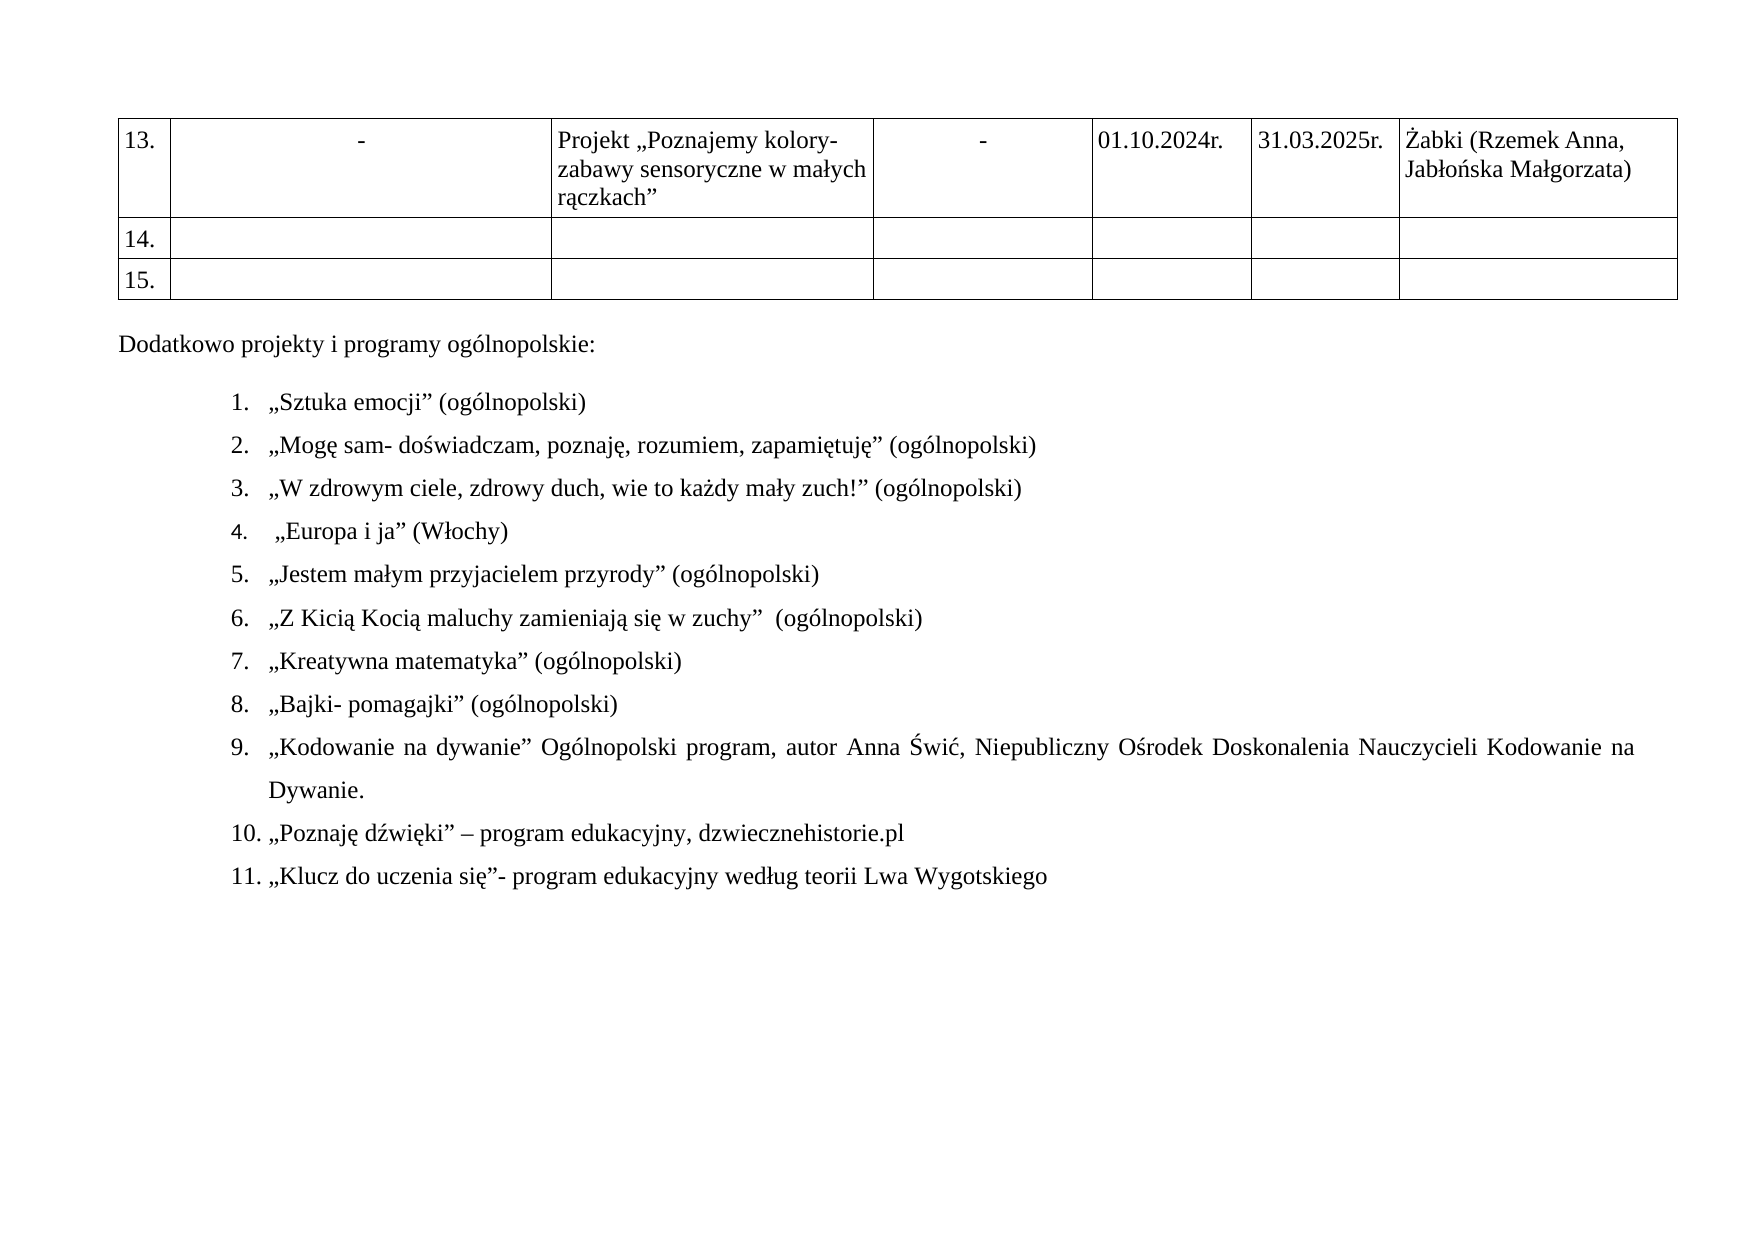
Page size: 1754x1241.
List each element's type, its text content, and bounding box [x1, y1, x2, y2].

table_cell [552, 259, 873, 299]
table_cell Projekt „Poznajemy kolory- zabawy sensoryczne w małych rączkach” [552, 119, 873, 217]
list „Jestem małym przyjacielem przyrody” (ogólnopolski) [231, 559, 1636, 588]
table_cell - [874, 119, 1092, 217]
table_cell - [171, 119, 551, 217]
list „Z Kicią Kocią maluchy zamieniają się w zuchy” (ogólnopolski) [231, 603, 1636, 631]
table_cell [874, 218, 1092, 258]
table_cell [1252, 259, 1399, 299]
list „W zdrowym ciele, zdrowy duch, wie to każdy mały zuch!” (ogólnopolski) [231, 473, 1636, 502]
table_cell 31.03.2025r. [1252, 119, 1399, 217]
list „Kodowanie na dywanie” Ogólnopolski program, autor Anna Świć, Niepubliczny Ośrodek Doskonalenia Nauczycieli Kodowanie na Dywanie. [231, 732, 1636, 804]
list „Europa i ja” (Włochy) [231, 516, 1636, 545]
table_cell [1093, 218, 1251, 258]
list „Kreatywna matematyka” (ogólnopolski) [231, 646, 1636, 674]
table_cell 15. [119, 259, 170, 299]
list „Bajki- pomagajki” (ogólnopolski) [231, 689, 1636, 718]
list „Poznaję dźwięki” – program edukacyjny, dzwiecznehistorie.pl [231, 818, 1636, 847]
list „Klucz do uczenia się”- program edukacyjny według teorii Lwa Wygotskiego [231, 861, 1636, 890]
table_cell [552, 218, 873, 258]
table_cell [171, 218, 551, 258]
table_cell [874, 259, 1092, 299]
text Dodatkowo projekty i programy ogólnopolskie: [118, 329, 1636, 358]
table_cell 13. [119, 119, 170, 217]
table_cell Żabki (Rzemek Anna, Jabłońska Małgorzata) [1400, 119, 1677, 217]
table_cell [1093, 259, 1251, 299]
list „Sztuka emocji” (ogólnopolski) [231, 387, 1636, 415]
table_cell [171, 259, 551, 299]
table_cell [1400, 259, 1677, 299]
table_cell 01.10.2024r. [1093, 119, 1251, 217]
list „Mogę sam- doświadczam, poznaję, rozumiem, zapamiętuję” (ogólnopolski) [231, 430, 1636, 458]
table_cell 14. [119, 218, 170, 258]
table_cell [1400, 218, 1677, 258]
table_cell [1252, 218, 1399, 258]
